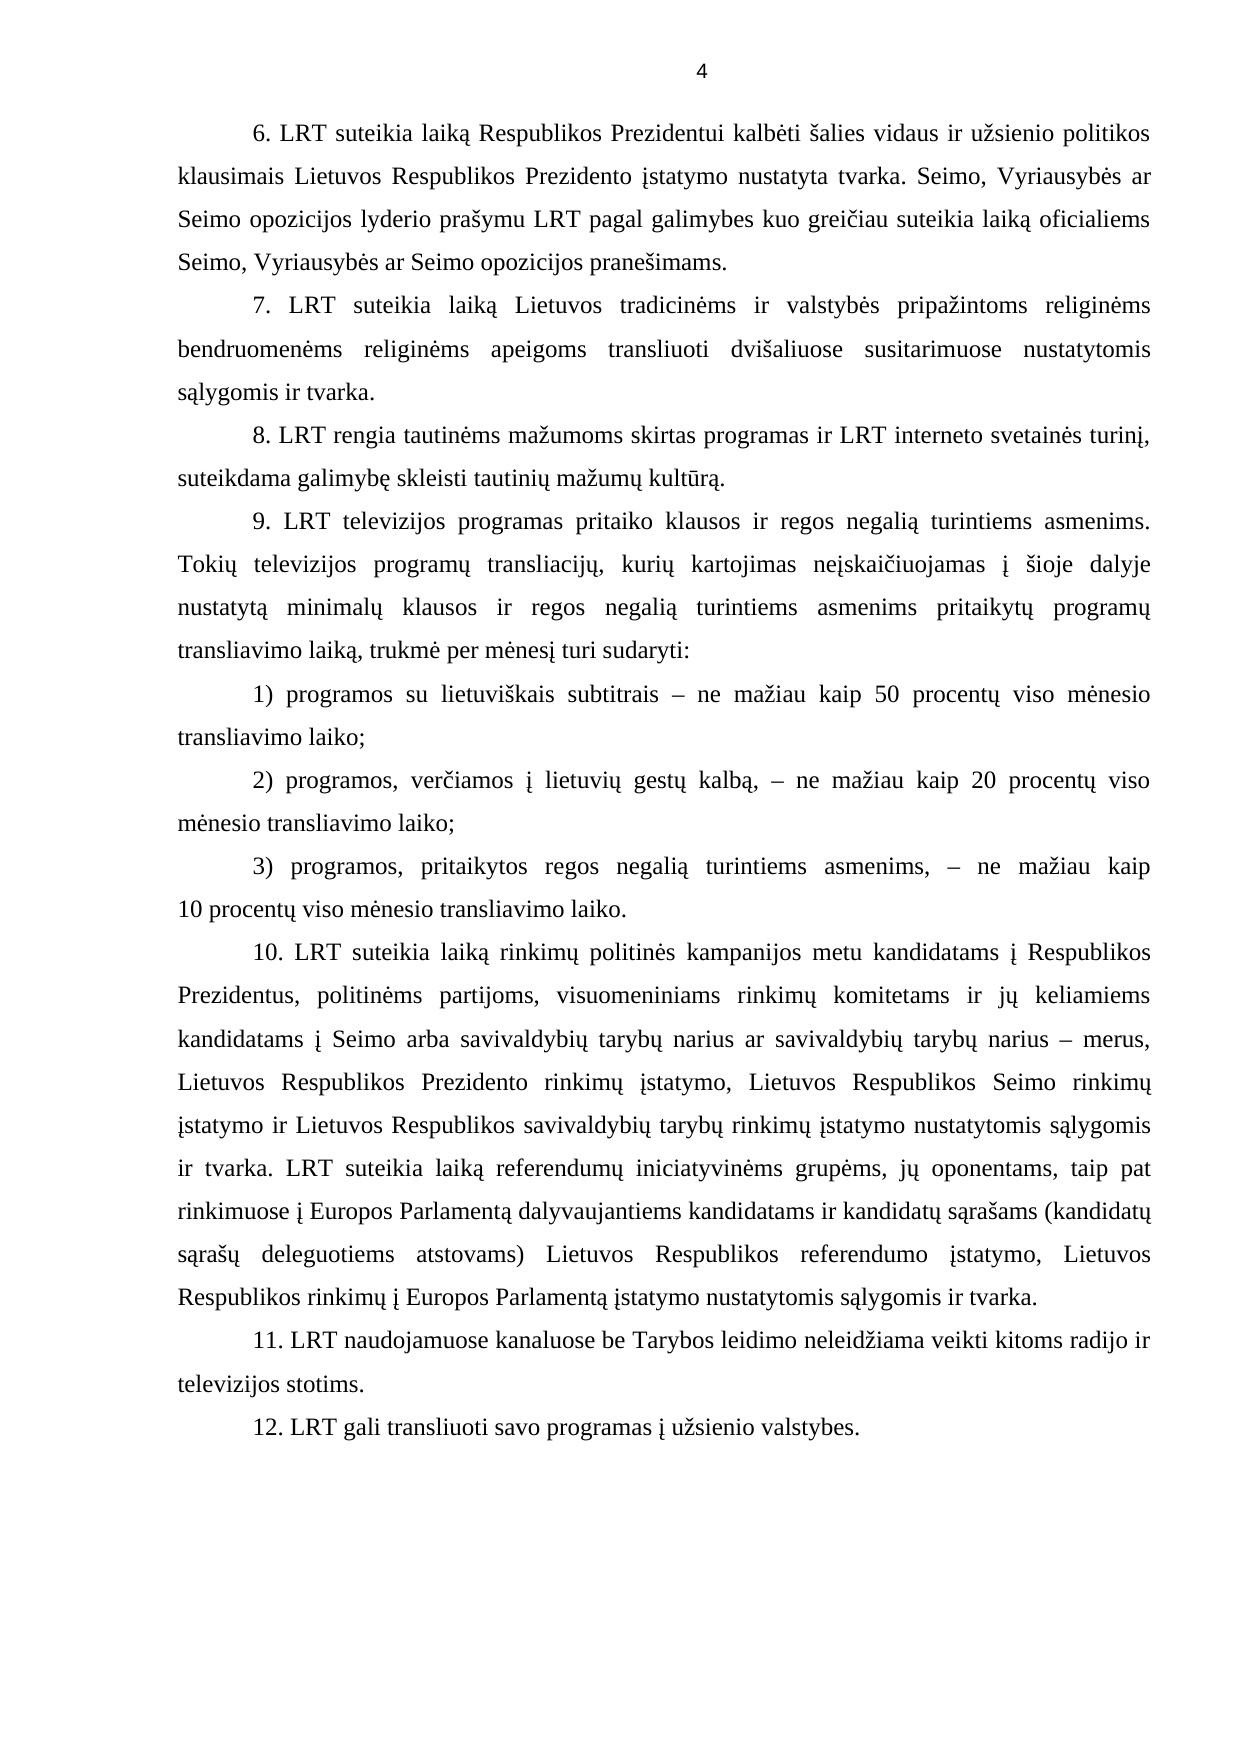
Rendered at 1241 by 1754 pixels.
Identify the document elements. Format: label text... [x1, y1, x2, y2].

text 7. LRT suteikia laiką Lietuvos tradicinėms ir valstybės pripažintoms religinėms bendruomenėms religinėms apeigoms transliuoti dvišaliuose susitarimuose nustatytomis sąlygomis ir tvarka. [177, 291, 1152, 406]
text 6. LRT suteikia laiką Respublikos Prezidentui kalbėti šalies vidaus ir užsienio politikos klausimais Lietuvos Respublikos Prezidento įstatymo nustatyta tvarka. Seimo, Vyriausybės ar Seimo opozicijos lyderio prašymu LRT pagal galimybes kuo greičiau suteikia laiką oficialiems Seimo, Vyriausybės ar Seimo opozicijos pranešimams. [177, 118, 1152, 276]
text 10. LRT suteikia laiką rinkimų politinės kampanijos metu kandidatams į Respublikos Prezidentus, politinėms partijoms, visuomeniniams rinkimų komitetams ir jų keliamiems kandidatams į Seimo arba savivaldybių tarybų narius ar savivaldybių tarybų narius – merus, Lietuvos Respublikos Prezidento rinkimų įstatymo, Lietuvos Respublikos Seimo rinkimų įstatymo ir Lietuvos Respublikos savivaldybių tarybų rinkimų įstatymo nustatytomis sąlygomis ir tvarka. LRT suteikia laiką referendumų iniciatyvinėms grupėms, jų oponentams, taip pat rinkimuose į Europos Parlamentą dalyvaujantiems kandidatams ir kandidatų sąrašams (kandidatų sąrašų deleguotiems atstovams) Lietuvos Respublikos referendumo įstatymo, Lietuvos Respublikos rinkimų į Europos Parlamentą įstatymo nustatytomis sąlygomis ir tvarka. [177, 937, 1152, 1311]
text 3) programos, pritaikytos regos negalią turintiems asmenims, – ne mažiau kaip 10 procentų viso mėnesio transliavimo laiko. [177, 851, 1152, 923]
text 1) programos su lietuviškais subtitrais – ne mažiau kaip 50 procentų viso mėnesio transliavimo laiko; [177, 679, 1152, 751]
text 2) programos, verčiamos į lietuvių gestų kalbą, – ne mažiau kaip 20 procentų viso mėnesio transliavimo laiko; [177, 765, 1152, 837]
text 9. LRT televizijos programas pritaiko klausos ir regos negalią turintiems asmenims. Tokių televizijos programų transliacijų, kurių kartojimas neįskaičiuojamas į šioje dalyje nustatytą minimalų klausos ir regos negalią turintiems asmenims pritaikytų programų transliavimo laiką, trukmė per mėnesį turi sudaryti: [177, 506, 1152, 664]
text 11. LRT naudojamuose kanaluose be Tarybos leidimo neleidžiama veikti kitoms radijo ir televizijos stotims. [177, 1326, 1152, 1397]
text 12. LRT gali transliuoti savo programas į užsienio valstybes. [177, 1412, 1152, 1441]
text 8. LRT rengia tautinėms mažumoms skirtas programas ir LRT interneto svetainės turinį, suteikdama galimybę skleisti tautinių mažumų kultūrą. [177, 420, 1152, 492]
